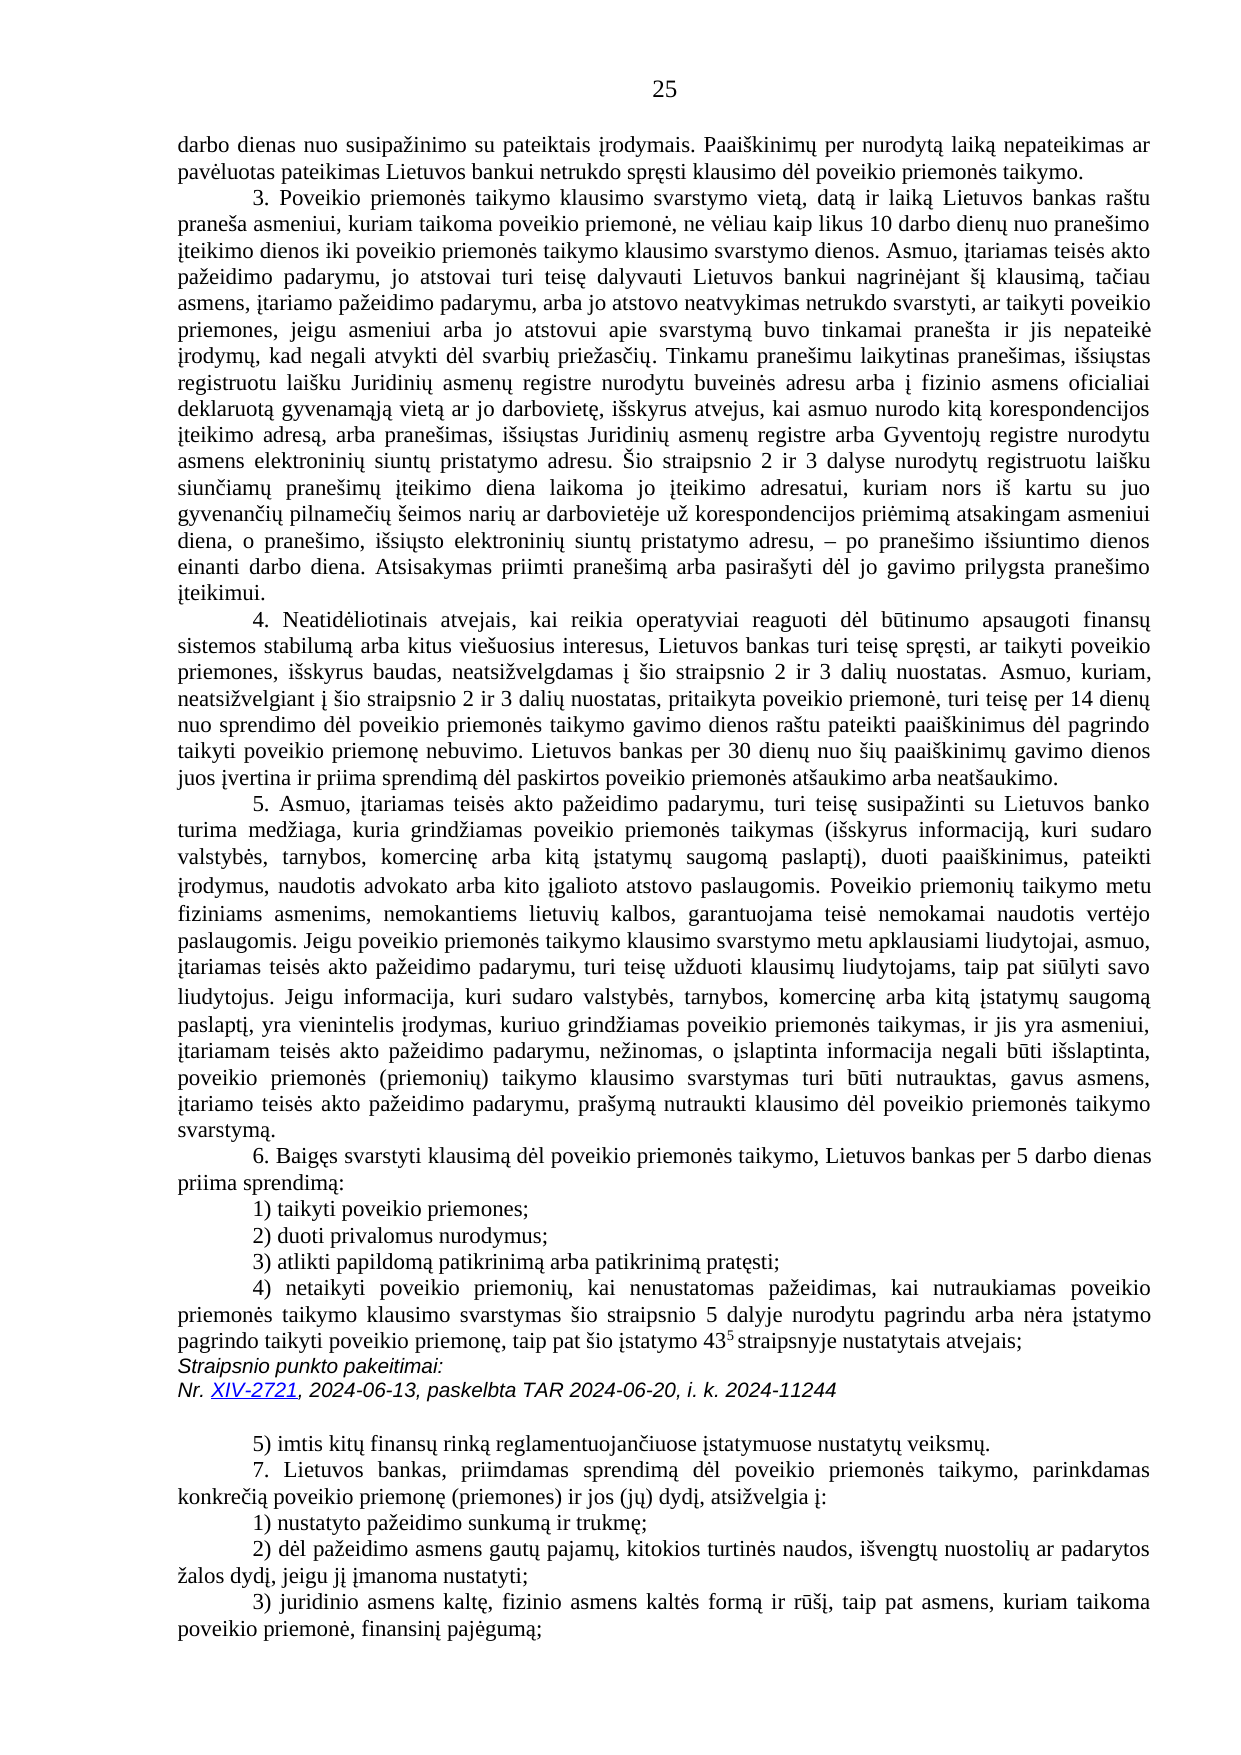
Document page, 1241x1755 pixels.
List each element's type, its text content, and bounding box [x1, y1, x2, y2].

text 3) juridinio asmens kaltę, fizinio asmens kaltės formą ir rūšį, taip pat asmens, kuriam taikoma poveikio priemonė, finansinį pajėgumą; [177, 1588, 1152, 1641]
text Nr. XIV-2721, 2024-06-13, paskelbta TAR 2024-06-20, i. k. 2024-11244 [177, 1377, 1152, 1401]
text 1) taikyti poveikio priemones; [177, 1195, 1152, 1222]
text 2) dėl pažeidimo asmens gautų pajamų, kitokios turtinės naudos, išvengtų nuostolių ar padarytos žalos dydį, jeigu jį įmanoma nustatyti; [177, 1536, 1152, 1588]
text 7. Lietuvos bankas, priimdamas sprendimą dėl poveikio priemonės taikymo, parinkdamas konkrečią poveikio priemonę (priemones) ir jos (jų) dydį, atsižvelgia į: [177, 1456, 1152, 1509]
text 5) imtis kitų finansų rinką reglamentuojančiuose įstatymuose nustatytų veiksmų. [177, 1430, 1152, 1456]
text 3) atlikti papildomą patikrinimą arba patikrinimą pratęsti; [177, 1248, 1152, 1274]
text 1) nustatyto pažeidimo sunkumą ir trukmę; [177, 1509, 1152, 1536]
text 3. Poveikio priemonės taikymo klausimo svarstymo vietą, datą ir laiką Lietuvos bankas raštu praneša asmeniui, kuriam taikoma poveikio priemonė, ne vėliau kaip likus 10 darbo dienų nuo pranešimo įteikimo dienos iki poveikio priemonės taikymo klausimo svarstymo dienos. Asmuo, įtariamas teisės akto pažeidimo padarymu, jo atstovai turi teisę dalyvauti Lietuvos bankui nagrinėjant šį klausimą, tačiau asmens, įtariamo pažeidimo padarymu, arba jo atstovo neatvykimas netrukdo svarstyti, ar taikyti poveikio priemones, jeigu asmeniui arba jo atstovui apie svarstymą buvo tinkamai pranešta ir jis nepateikė įrodymų, kad negali atvykti dėl svarbių priežasčių. Tinkamu pranešimu laikytinas pranešimas, išsiųstas registruotu laišku Juridinių asmenų registre nurodytu buveinės adresu arba į fizinio asmens oficialiai deklaruotą gyvenamąją vietą ar jo darbovietę, išskyrus atvejus, kai asmuo nurodo kitą korespondencijos įteikimo adresą, arba pranešimas, išsiųstas Juridinių asmenų registre arba Gyventojų registre nurodytu asmens elektroninių siuntų pristatymo adresu. Šio straipsnio 2 ir 3 dalyse nurodytų registruotu laišku siunčiamų pranešimų įteikimo diena laikoma jo įteikimo adresatui, kuriam nors iš kartu su juo gyvenančių pilnamečių šeimos narių ar darbovietėje už korespondencijos priėmimą atsakingam asmeniui diena, o pranešimo, išsiųsto elektroninių siuntų pristatymo adresu, – po pranešimo išsiuntimo dienos einanti darbo diena. Atsisakymas priimti pranešimą arba pasirašyti dėl jo gavimo prilygsta pranešimo įteikimui. [177, 184, 1152, 606]
text 4) netaikyti poveikio priemonių, kai nenustatomas pažeidimas, kai nutraukiamas poveikio priemonės taikymo klausimo svarstymas šio straipsnio 5 dalyje nurodytu pagrindu arba nėra įstatymo pagrindo taikyti poveikio priemonę, taip pat šio įstatymo 435 straipsnyje nustatytais atvejais; [177, 1274, 1152, 1353]
text 4. Neatidėliotinais atvejais, kai reikia operatyviai reaguoti dėl būtinumo apsaugoti finansų sistemos stabilumą arba kitus viešuosius interesus, Lietuvos bankas turi teisę spręsti, ar taikyti poveikio priemones, išskyrus baudas, neatsižvelgdamas į šio straipsnio 2 ir 3 dalių nuostatas. Asmuo, kuriam, neatsižvelgiant į šio straipsnio 2 ir 3 dalių nuostatas, pritaikyta poveikio priemonė, turi teisę per 14 dienų nuo sprendimo dėl poveikio priemonės taikymo gavimo dienos raštu pateikti paaiškinimus dėl pagrindo taikyti poveikio priemonę nebuvimo. Lietuvos bankas per 30 dienų nuo šių paaiškinimų gavimo dienos juos įvertina ir priima sprendimą dėl paskirtos poveikio priemonės atšaukimo arba neatšaukimo. [177, 606, 1152, 790]
text Straipsnio punkto pakeitimai: [177, 1353, 1152, 1377]
text darbo dienas nuo susipažinimo su pateiktais įrodymais. Paaiškinimų per nurodytą laiką nepateikimas ar pavėluotas pateikimas Lietuvos bankui netrukdo spręsti klausimo dėl poveikio priemonės taikymo. [177, 131, 1152, 184]
text 5. Asmuo, įtariamas teisės akto pažeidimo padarymu, turi teisę susipažinti su Lietuvos banko turima medžiaga, kuria grindžiamas poveikio priemonės taikymas (išskyrus informaciją, kuri sudaro valstybės, tarnybos, komercinę arba kitą įstatymų saugomą paslaptį), duoti paaiškinimus, pateikti įrodymus, naudotis advokato arba kito įgalioto atstovo paslaugomis. Poveikio priemonių taikymo metu fiziniams asmenims, nemokantiems lietuvių kalbos, garantuojama teisė nemokamai naudotis vertėjo paslaugomis. Jeigu poveikio priemonės taikymo klausimo svarstymo metu apklausiami liudytojai, asmuo, įtariamas teisės akto pažeidimo padarymu, turi teisę užduoti klausimų liudytojams, taip pat siūlyti savo liudytojus. Jeigu informacija, kuri sudaro valstybės, tarnybos, komercinę arba kitą įstatymų saugomą paslaptį, yra vienintelis įrodymas, kuriuo grindžiamas poveikio priemonės taikymas, ir jis yra asmeniui, įtariamam teisės akto pažeidimo padarymu, nežinomas, o įslaptinta informacija negali būti išslaptinta, poveikio priemonės (priemonių) taikymo klausimo svarstymas turi būti nutrauktas, gavus asmens, įtariamo teisės akto pažeidimo padarymu, prašymą nutraukti klausimo dėl poveikio priemonės taikymo svarstymą. [177, 790, 1152, 1143]
text 6. Baigęs svarstyti klausimą dėl poveikio priemonės taikymo, Lietuvos bankas per 5 darbo dienas priima sprendimą: [177, 1143, 1152, 1195]
text 2) duoti privalomus nurodymus; [177, 1222, 1152, 1248]
